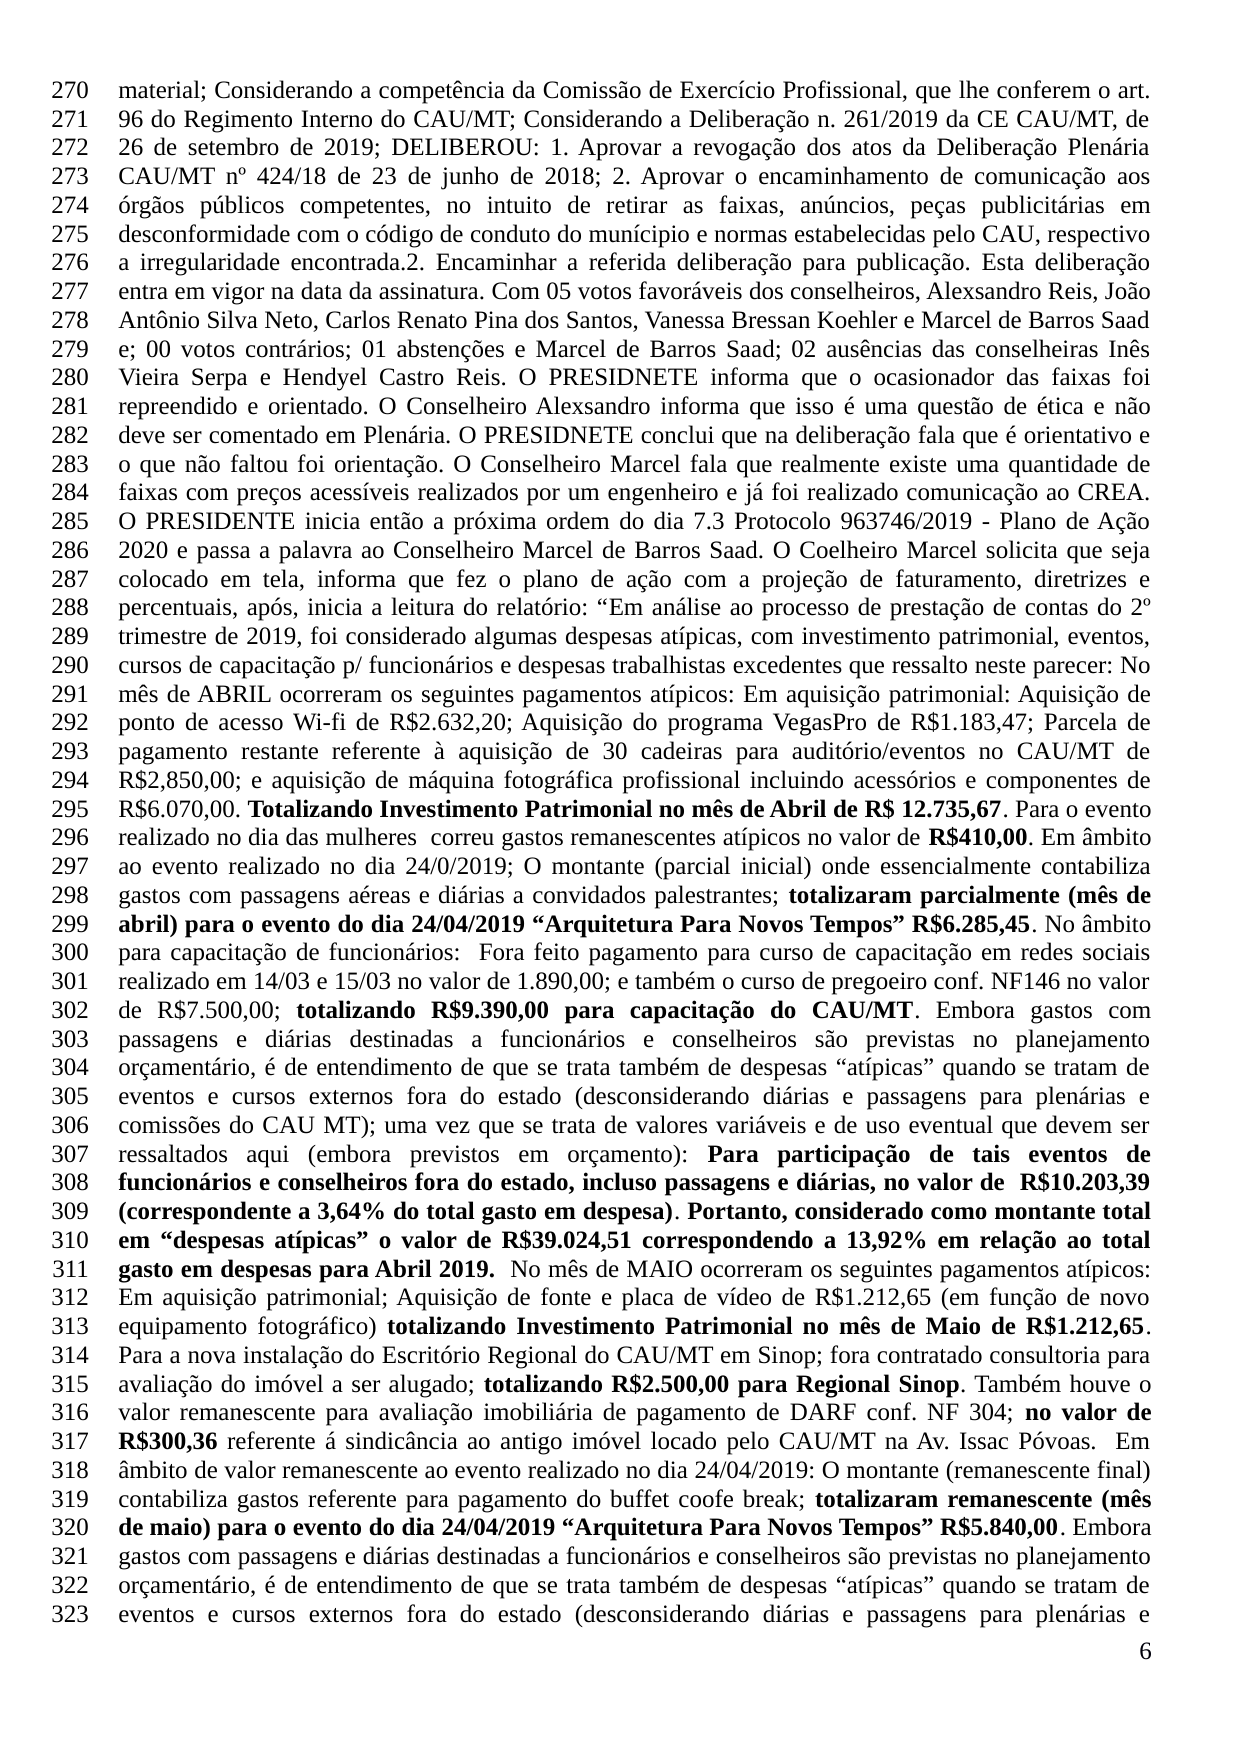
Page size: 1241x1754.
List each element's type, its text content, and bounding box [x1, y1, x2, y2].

text material; Considerando a competência da Comissão de Exercício Profissional, que lhe conferem o art. 96 do Regimento Interno do CAU/MT; Considerando a Deliberação n. 261/2019 da CE CAU/MT, de 26 de setembro de 2019; DELIBEROU: 1. Aprovar a revogação dos atos da Deliberação Plenária CAU/MT nº 424/18 de 23 de junho de 2018; 2. Aprovar o encaminhamento de comunicação aos órgãos públicos competentes, no intuito de retirar as faixas, anúncios, peças publicitárias em desconformidade com o código de conduto do munícipio e normas estabelecidas pelo CAU, respectivo a irregularidade encontrada.2. Encaminhar a referida deliberação para publicação. Esta deliberação entra em vigor na data da assinatura. Com 05 votos favoráveis dos conselheiros, Alexsandro Reis, João Antônio Silva Neto, Carlos Renato Pina dos Santos, Vanessa Bressan Koehler e Marcel de Barros Saad e; 00 votos contrários; 01 abstenções e Marcel de Barros Saad; 02 ausências das conselheiras Inês Vieira Serpa e Hendyel Castro Reis. O PRESIDNETE informa que o ocasionador das faixas foi repreendido e orientado. O Conselheiro Alexsandro informa que isso é uma questão de ética e não deve ser comentado em Plenária. O PRESIDNETE conclui que na deliberação fala que é orientativo e o que não faltou foi orientação. O Conselheiro Marcel fala que realmente existe uma quantidade de faixas com preços acessíveis realizados por um engenheiro e já foi realizado comunicação ao CREA. O PRESIDENTE inicia então a próxima ordem do dia 7.3 Protocolo 963746/2019 - Plano de Ação 2020 e passa a palavra ao Conselheiro Marcel de Barros Saad. O Coelheiro Marcel solicita que seja colocado em tela, informa que fez o plano de ação com a projeção de faturamento, diretrizes e percentuais, após, inicia a leitura do relatório: “Em análise ao processo de prestação de contas do 2º trimestre de 2019, foi considerado algumas despesas atípicas, com investimento patrimonial, eventos, cursos de capacitação p/ funcionários e despesas trabalhistas excedentes que ressalto neste parecer: No mês de ABRIL ocorreram os seguintes pagamentos atípicos: Em aquisição patrimonial: Aquisição de ponto de acesso Wi-fi de R$2.632,20; Aquisição do programa VegasPro de R$1.183,47; Parcela de pagamento restante referente à aquisição de 30 cadeiras para auditório/eventos no CAU/MT de R$2,850,00; e aquisição de máquina fotográfica profissional incluindo acessórios e componentes de R$6.070,00. Totalizando Investimento Patrimonial no mês de Abril de R$ 12.735,67. Para o evento realizado no dia das mulheres correu gastos remanescentes atípicos no valor de R$410,00. Em âmbito ao evento realizado no dia 24/0/2019; O montante (parcial inicial) onde essencialmente contabiliza gastos com passagens aéreas e diárias a convidados palestrantes; totalizaram parcialmente (mês de abril) para o evento do dia 24/04/2019 “Arquitetura Para Novos Tempos” R$6.285,45. No âmbito para capacitação de funcionários: Fora feito pagamento para curso de capacitação em redes sociais realizado em 14/03 e 15/03 no valor de 1.890,00; e também o curso de pregoeiro conf. NF146 no valor de R$7.500,00; totalizando R$9.390,00 para capacitação do CAU/MT. Embora gastos com passagens e diárias destinadas a funcionários e conselheiros são previstas no planejamento orçamentário, é de entendimento de que se trata também de despesas “atípicas” quando se tratam de eventos e cursos externos fora do estado (desconsiderando diárias e passagens para plenárias e comissões do CAU MT); uma vez que se trata de valores variáveis e de uso eventual que devem ser ressaltados aqui (embora previstos em orçamento): Para participação de tais eventos de funcionários e conselheiros fora do estado, incluso passagens e diárias, no valor de R$10.203,39 (correspondente a 3,64% do total gasto em despesa). Portanto, considerado como montante total em “despesas atípicas” o valor de R$39.024,51‬ correspondendo a 13,92% em relação ao total gasto em despesas para Abril 2019. No mês de MAIO ocorreram os seguintes pagamentos atípicos: Em aquisição patrimonial; Aquisição de fonte e placa de vídeo de R$1.212,65 (em função de novo equipamento fotográfico) totalizando Investimento Patrimonial no mês de Maio de R$1.212,65. Para a nova instalação do Escritório Regional do CAU/MT em Sinop; fora contratado consultoria para avaliação do imóvel a ser alugado; totalizando R$2.500,00 para Regional Sinop. Também houve o valor remanescente para avaliação imobiliária de pagamento de DARF conf. NF 304; no valor de R$300,36 referente á sindicância ao antigo imóvel locado pelo CAU/MT na Av. Issac Póvoas. Em âmbito de valor remanescente ao evento realizado no dia 24/04/2019: O montante (remanescente final) contabiliza gastos referente para pagamento do buffet coofe break; totalizaram remanescente (mês de maio) para o evento do dia 24/04/2019 “Arquitetura Para Novos Tempos” R$5.840,00. Embora gastos com passagens e diárias destinadas a funcionários e conselheiros são previstas no planejamento orçamentário, é de entendimento de que se trata também de despesas “atípicas” quando se tratam de eventos e cursos externos fora do estado (desconsiderando diárias e passagens para plenárias e [118, 75, 1152, 1627]
